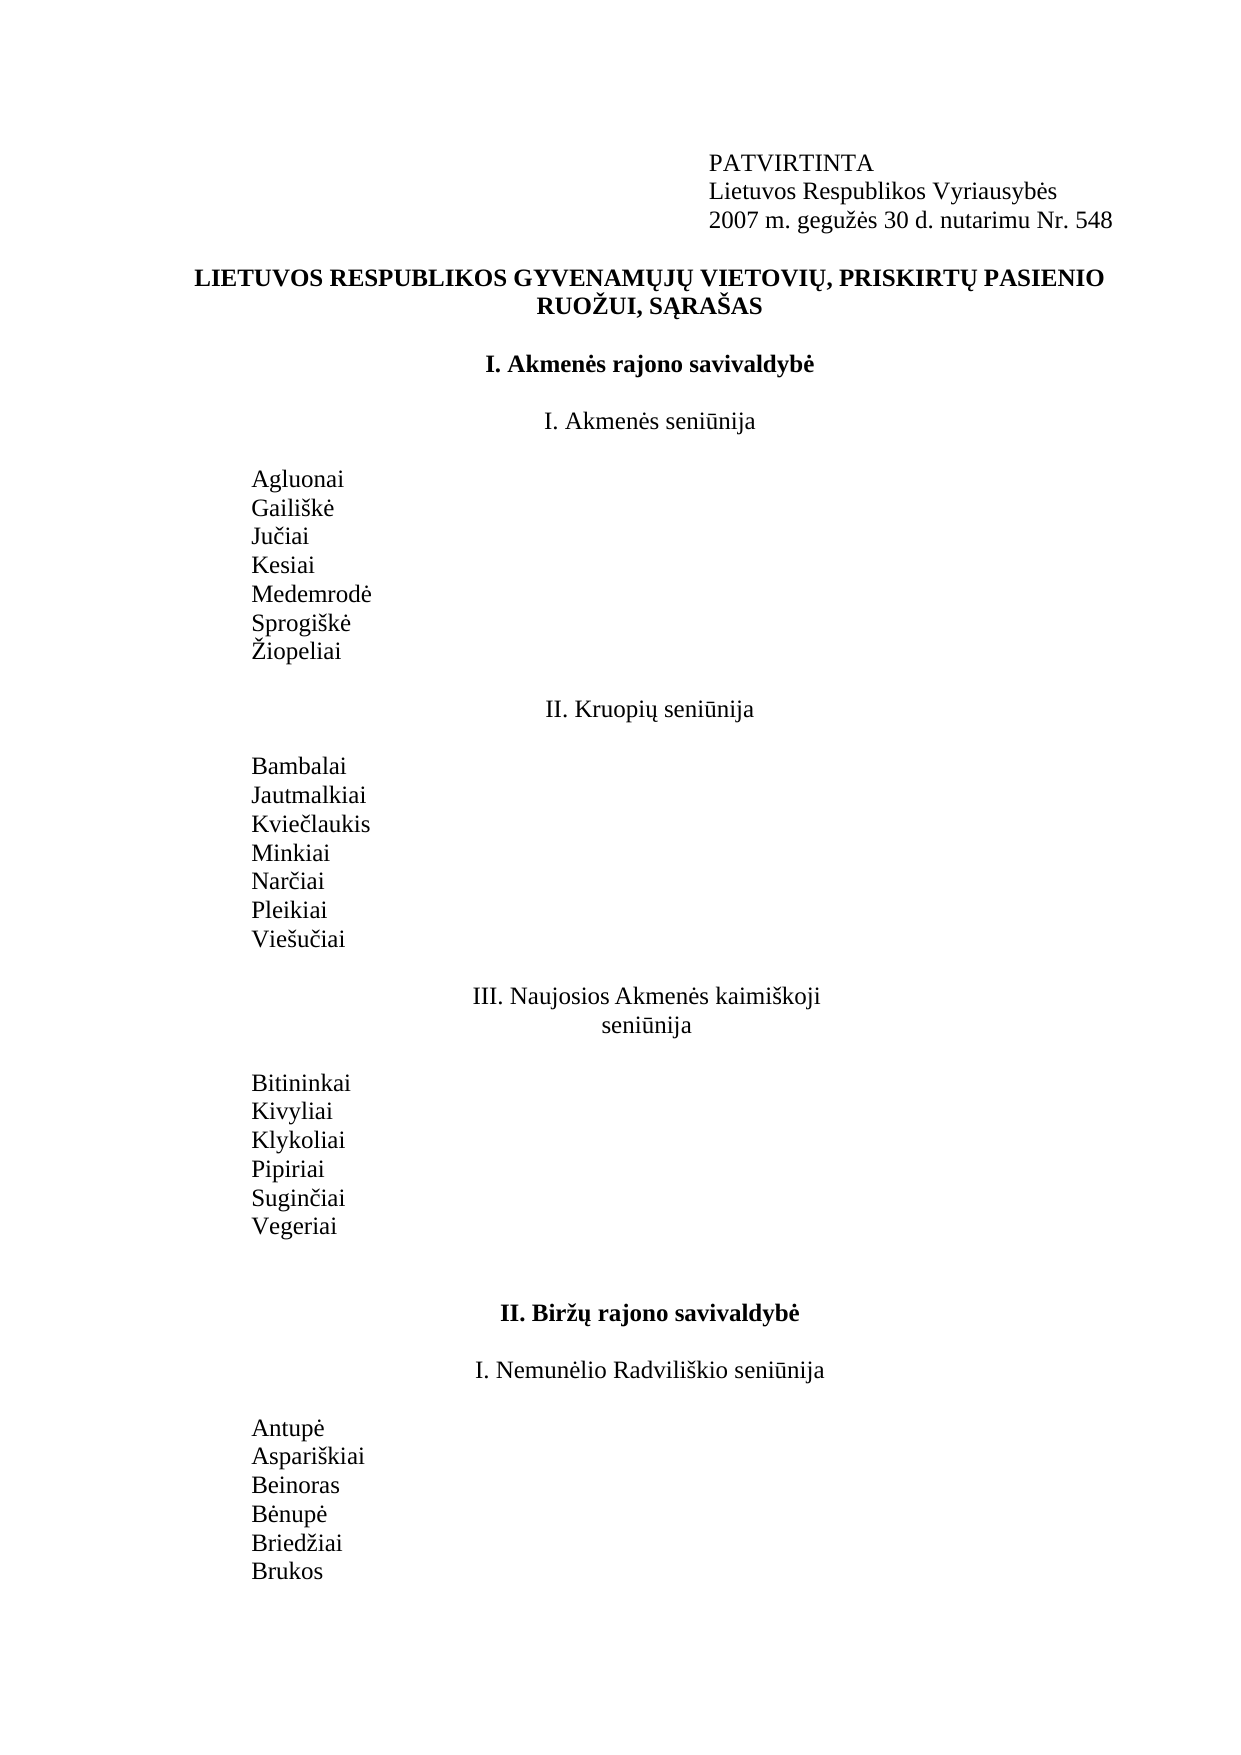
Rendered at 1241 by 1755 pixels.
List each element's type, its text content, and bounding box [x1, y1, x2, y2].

text Lietuvos Respublikos Vyriausybės [709, 176, 1122, 205]
text Viešučiai [177, 924, 1122, 953]
text Bitininkai [177, 1068, 1122, 1096]
text 2007 m. gegužės 30 d. nutarimu Nr. 548 [709, 205, 1122, 234]
text Suginčiai [177, 1183, 1122, 1211]
text II. Biržų rajono savivaldybė [177, 1298, 1122, 1326]
text I. Akmenės rajono savivaldybė [177, 349, 1122, 378]
text Pipiriai [177, 1154, 1122, 1183]
text seniūnija [177, 1010, 1122, 1039]
text Kesiai [177, 550, 1122, 579]
text III. Naujosios Akmenės kaimiškoji [177, 981, 1122, 1010]
text Bėnupė [177, 1499, 1122, 1528]
text Jučiai [177, 521, 1122, 550]
text Antupė [177, 1413, 1122, 1441]
text I. Akmenės seniūnija [177, 406, 1122, 435]
text Lietuvos Respublikos gyvenamŲJŲ vietovIŲ, priskirtŲ pasienio ruožui, SĄRAŠAS [177, 263, 1122, 320]
text Žiopeliai [177, 636, 1122, 665]
text Kviečlaukis [177, 809, 1122, 838]
text Gailiškė [177, 493, 1122, 521]
text I. Nemunėlio Radviliškio seniūnija [177, 1355, 1122, 1384]
text Beinoras [177, 1470, 1122, 1499]
text Brukos [177, 1556, 1122, 1585]
text II. Kruopių seniūnija [177, 694, 1122, 723]
text Bambalai [177, 751, 1122, 780]
text Jautmalkiai [177, 780, 1122, 809]
text Medemrodė [177, 579, 1122, 608]
text Vegeriai [177, 1211, 1122, 1240]
text Kivyliai [177, 1096, 1122, 1125]
text Patvirtinta [177, 148, 1122, 176]
text Narčiai [177, 866, 1122, 895]
text Sprogiškė [177, 608, 1122, 636]
text Agluonai [177, 464, 1122, 493]
text Pleikiai [177, 895, 1122, 924]
text Klykoliai [177, 1125, 1122, 1154]
text Minkiai [177, 838, 1122, 866]
text Briedžiai [177, 1528, 1122, 1556]
text Aspariškiai [177, 1441, 1122, 1470]
